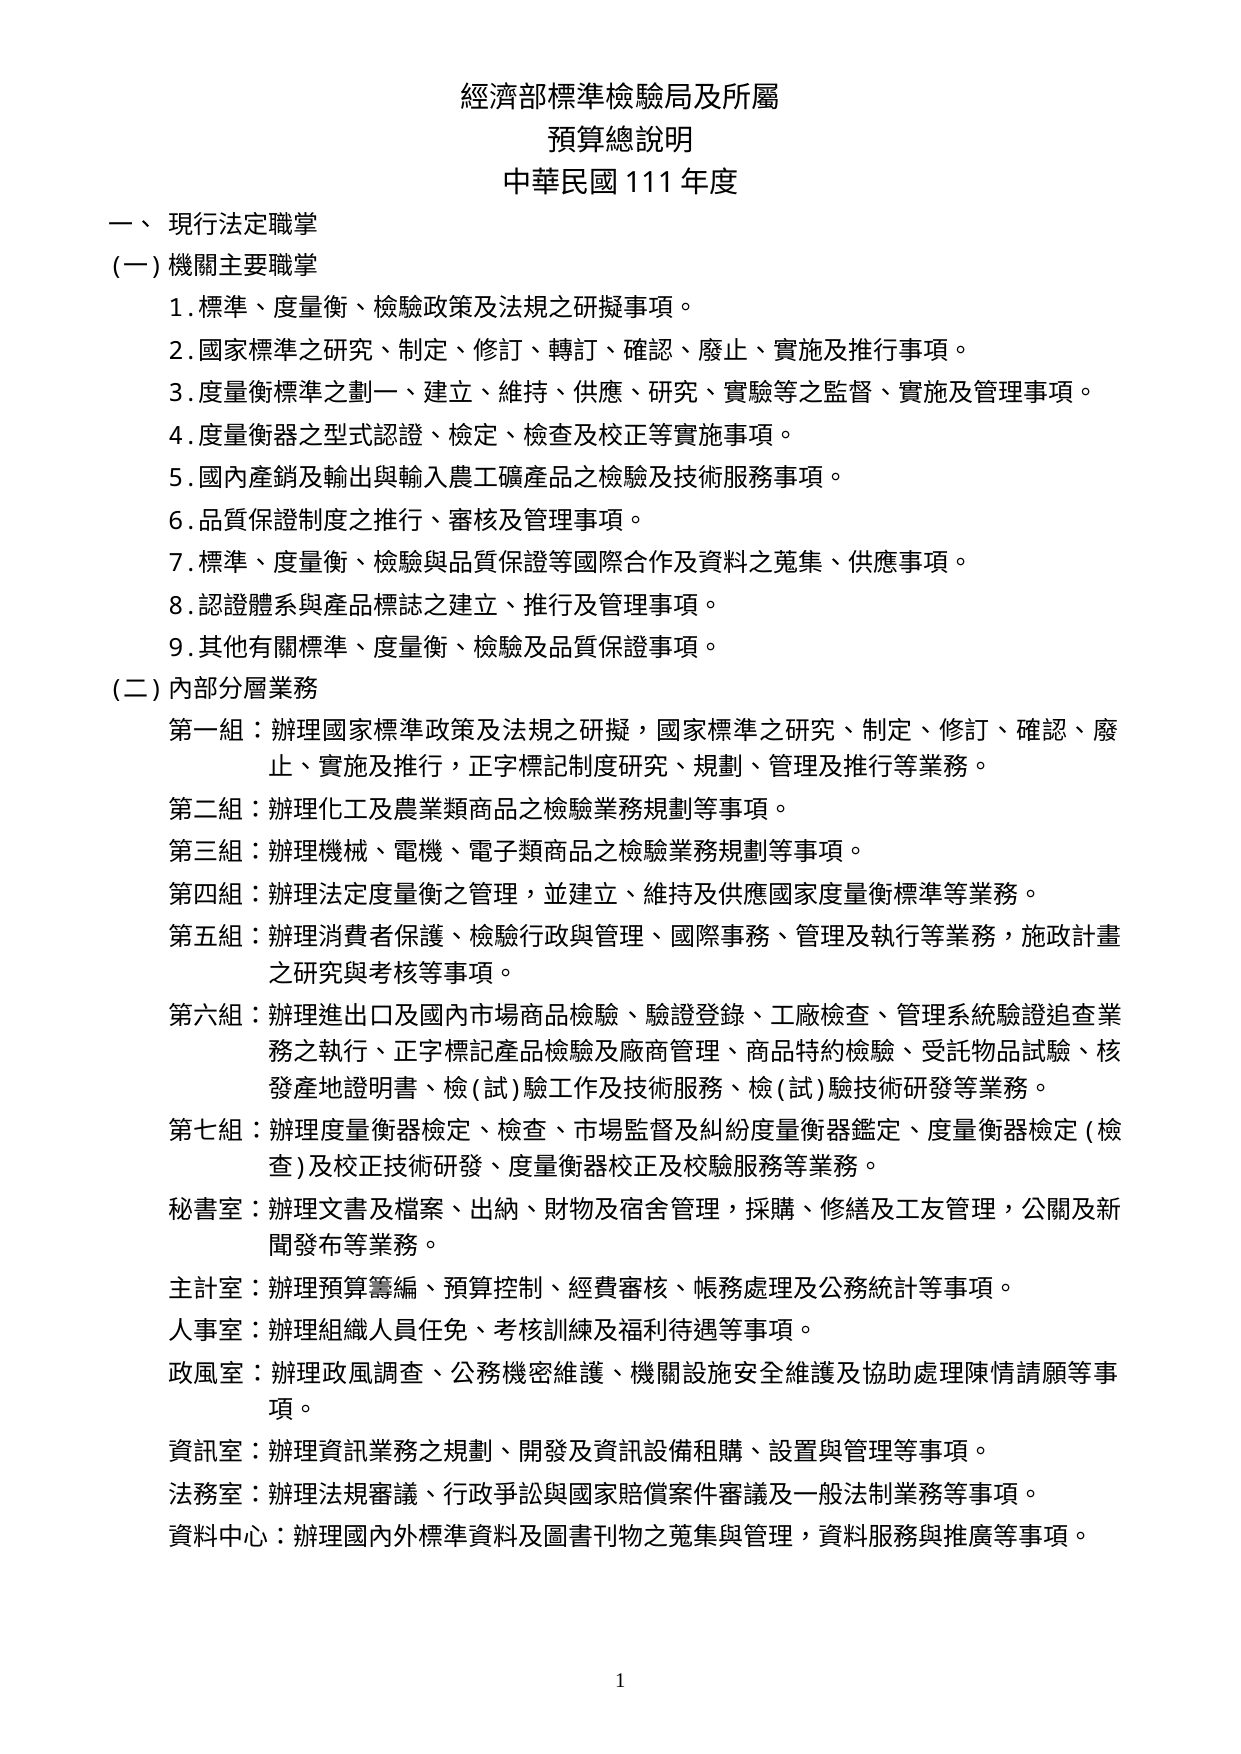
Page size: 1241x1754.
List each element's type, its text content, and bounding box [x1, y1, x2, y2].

text 7.標準、度量衡、檢驗與品質保證等國際合作及資料之蒐集、供應事項。 [168, 543, 1109, 579]
text 第六組：辦理進出口及國內市場商品檢驗、驗證登錄、工廠檢查、管理系統驗證追查業務之執行、正字標記產品檢驗及廠商管理、商品特約檢驗、受託物品試驗、核發產地證明書、檢(試)驗工作及技術服務、檢(試)驗技術研發等業務。 [168, 996, 1122, 1104]
text 第四組：辦理法定度量衡之管理，並建立、維持及供應國家度量衡標準等業務。 [168, 874, 1122, 911]
list 機關主要職掌 [109, 247, 1122, 281]
text 資訊室：辦理資訊業務之規劃、開發及資訊設備租購、設置與管理等事項。 [168, 1432, 1122, 1468]
text 8.認證體系與產品標誌之建立、推行及管理事項。 [168, 585, 1109, 621]
text 政風室：辦理政風調查、公務機密維護、機關設施安全維護及協助處理陳情請願等事項。 [168, 1353, 1122, 1426]
text 1.標準、度量衡、檢驗政策及法規之研擬事項。 [168, 288, 1109, 324]
text 3.度量衡標準之劃一、建立、維持、供應、研究、實驗等之監督、實施及管理事項。 [168, 373, 1130, 409]
list 內部分層業務 [109, 670, 1122, 704]
text 5.國內產銷及輸出與輸入農工礦產品之檢驗及技術服務事項。 [168, 458, 1109, 494]
text 法務室：辦理法規審議、行政爭訟與國家賠償案件審議及一般法制業務等事項。 [168, 1474, 1122, 1511]
text 主計室：辦理預算籌編、預算控制、經費審核、帳務處理及公務統計等事項。 [168, 1268, 1122, 1304]
text 第七組：辦理度量衡器檢定、檢查、市場監督及糾紛度量衡器鑑定、度量衡器檢定(檢查)及校正技術研發、度量衡器校正及校驗服務等業務。 [168, 1111, 1122, 1183]
text 4.度量衡器之型式認證、檢定、檢查及校正等實施事項。 [168, 415, 1109, 451]
text 2.國家標準之研究、制定、修訂、轉訂、確認、廢止、實施及推行事項。 [168, 330, 1109, 366]
list 現行法定職掌 [109, 207, 1122, 241]
text 資料中心：辦理國內外標準資料及圖書刊物之蒐集與管理，資料服務與推廣等事項。 [168, 1517, 1122, 1553]
text 第五組：辦理消費者保護、檢驗行政與管理、國際事務、管理及執行等業務，施政計畫之研究與考核等事項。 [168, 917, 1122, 989]
text 第二組：辦理化工及農業類商品之檢驗業務規劃等事項。 [168, 789, 1122, 826]
text 秘書室：辦理文書及檔案、出納、財物及宿舍管理，採購、修繕及工友管理，公關及新聞發布等業務。 [168, 1189, 1122, 1262]
text 9.其他有關標準、度量衡、檢驗及品質保證事項。 [168, 628, 1122, 664]
text 6.品質保證制度之推行、審核及管理事項。 [168, 500, 1109, 536]
text 人事室：辦理組織人員任免、考核訓練及福利待遇等事項。 [168, 1311, 1122, 1347]
text 第三組：辦理機械、電機、電子類商品之檢驗業務規劃等事項。 [168, 832, 1122, 868]
text 第一組：辦理國家標準政策及法規之研擬，國家標準之研究、制定、修訂、確認、廢止、實施及推行，正字標記制度研究、規劃、管理及推行等業務。 [168, 711, 1122, 783]
